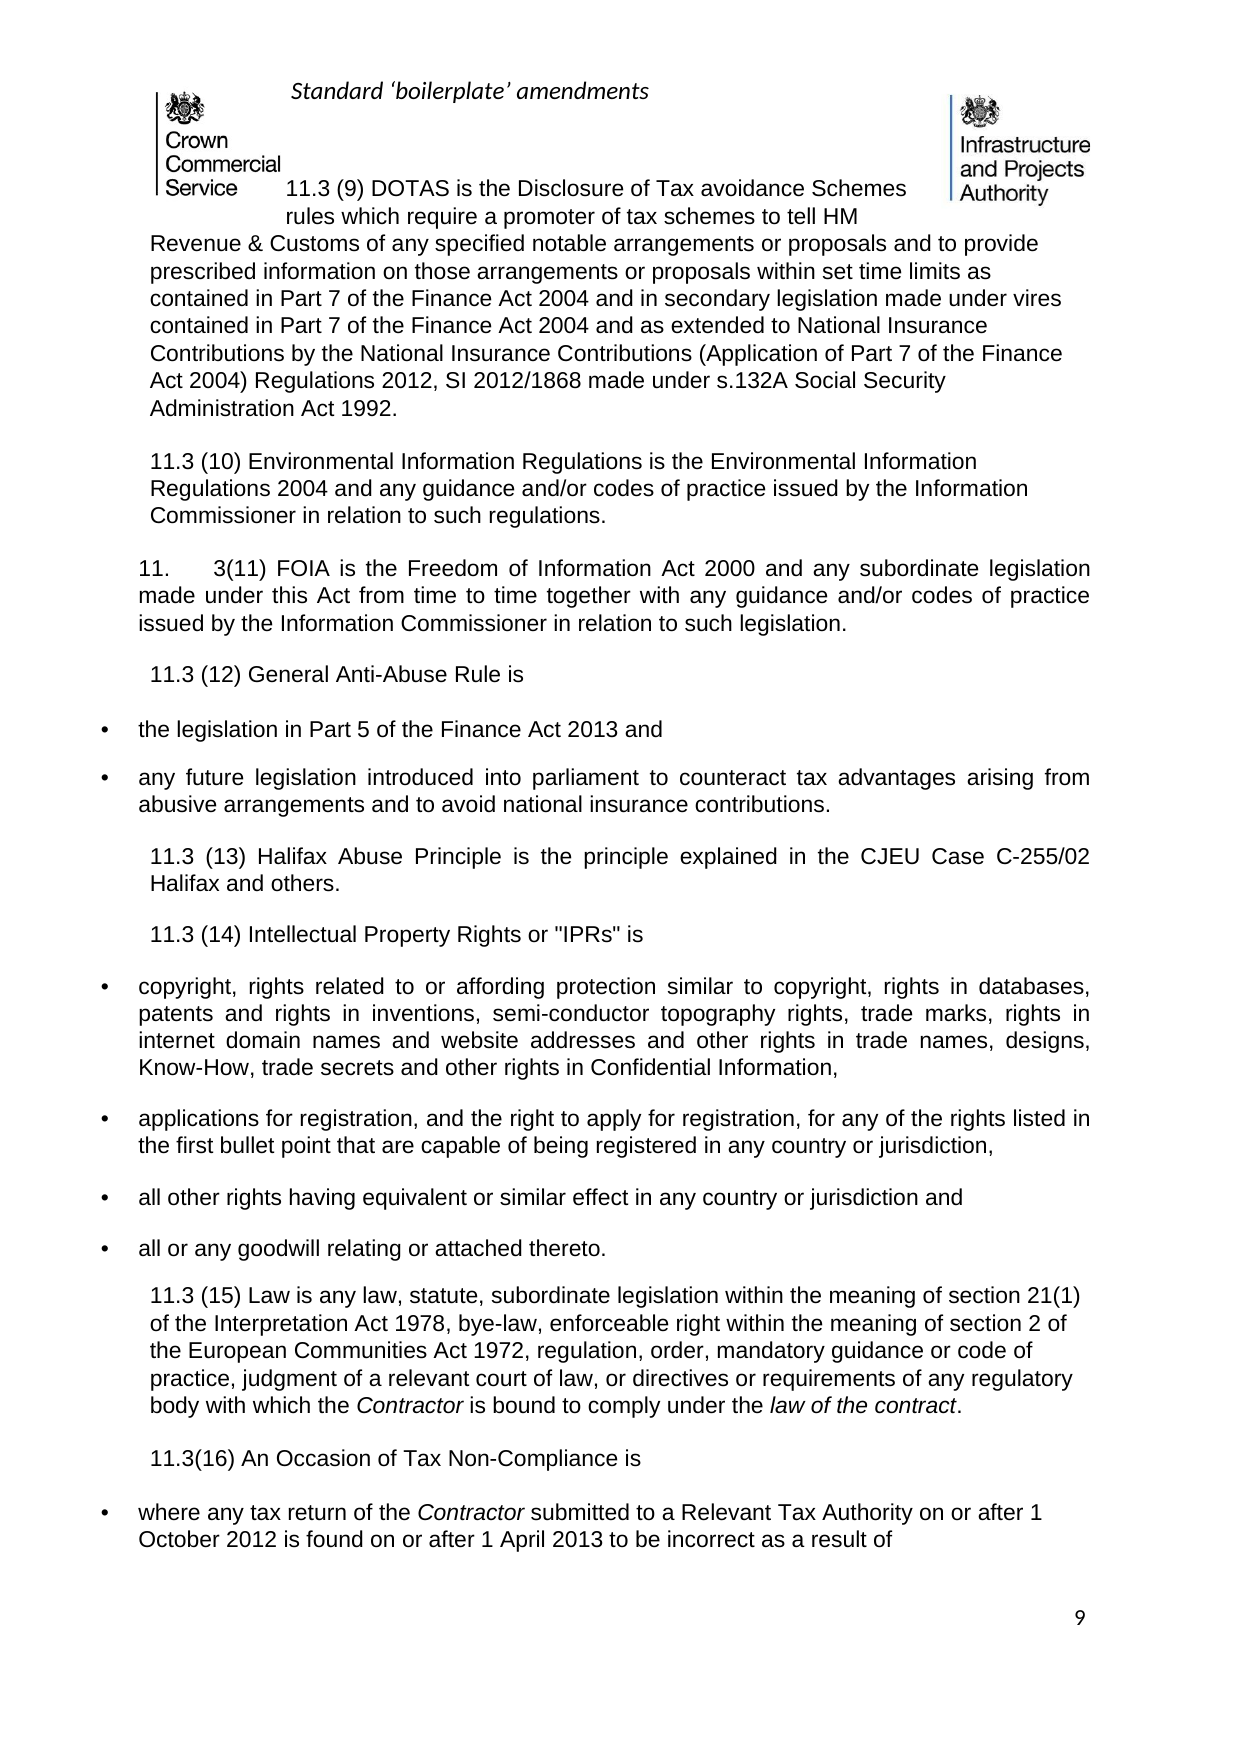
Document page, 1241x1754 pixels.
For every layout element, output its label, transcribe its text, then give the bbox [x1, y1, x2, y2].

text 11.3 (13) Halifax Abuse Principle is the principle explained in the CJEU Case C-255/02 Halifax and others. [149, 843, 1091, 896]
list applications for registration, and the right to apply for registration, for any of the rights listed in the first bullet point that are capable of being registered in any country or jurisdiction, [101, 1105, 1091, 1159]
list 3(11) FOIA is the Freedom of Information Act 2000 and any subordinate legislation made under this Act from time to time together with any guidance and/or codes of practice issued by the Information Commissioner in relation to such legislation. [138, 555, 1091, 636]
list where any tax return of the Contractor submitted to a Relevant Tax Authority on or after 1 October 2012 is found on or after 1 April 2013 to be incorrect as a result of [101, 1499, 1091, 1553]
text 11.3 (10) Environmental Information Regulations is the Environmental Information Regulations 2004 and any guidance and/or codes of practice issued by the Information Commissioner in relation to such regulations. [149, 448, 1091, 529]
text 11.3 (9) DOTAS is the Disclosure of Tax avoidance Schemes rules which require a promoter of tax schemes to tell HM Revenue & Customs of any specified notable arrangements or proposals and to provide prescribed information on those arrangements or proposals within set time limits as contained in Part 7 of the Finance Act 2004 and in secondary legislation made under vires contained in Part 7 of the Finance Act 2004 and as extended to National Insurance Contributions by the National Insurance Contributions (Application of Part 7 of the Finance Act 2004) Regulations 2012, SI 2012/1868 made under s.132A Social Security Administration Act 1992. [149, 175, 1091, 421]
list all other rights having equivalent or similar effect in any country or jurisdiction and [101, 1184, 1091, 1210]
text 11.3(16) An Occasion of Tax Non-Compliance is [149, 1445, 1091, 1471]
text 11.3 (14) Intellectual Property Rights or "IPRs" is [149, 921, 1091, 948]
text 11.3 (12) General Anti-Abuse Rule is [149, 661, 1091, 687]
list all or any goodwill relating or attached thereto. [101, 1235, 1091, 1261]
text 11.3 (15) Law is any law, statute, subordinate legislation within the meaning of section 21(1) of the Interpretation Act 1978, bye-law, enforceable right within the meaning of section 2 of the European Communities Act 1972, regulation, order, mandatory guidance or code of practice, judgment of a relevant court of law, or directives or requirements of any regulatory body with which the Contractor is bound to comply under the law of the contract. [149, 1282, 1091, 1418]
list any future legislation introduced into parliament to counteract tax advantages arising from abusive arrangements and to avoid national insurance contributions. [101, 764, 1091, 818]
list the legislation in Part 5 of the Finance Act 2013 and [101, 716, 1091, 742]
list copyright, rights related to or affording protection similar to copyright, rights in databases, patents and rights in inventions, semi-conductor topography rights, trade marks, rights in internet domain names and website addresses and other rights in trade names, designs, Know-How, trade secrets and other rights in Confidential Information, [101, 973, 1091, 1080]
